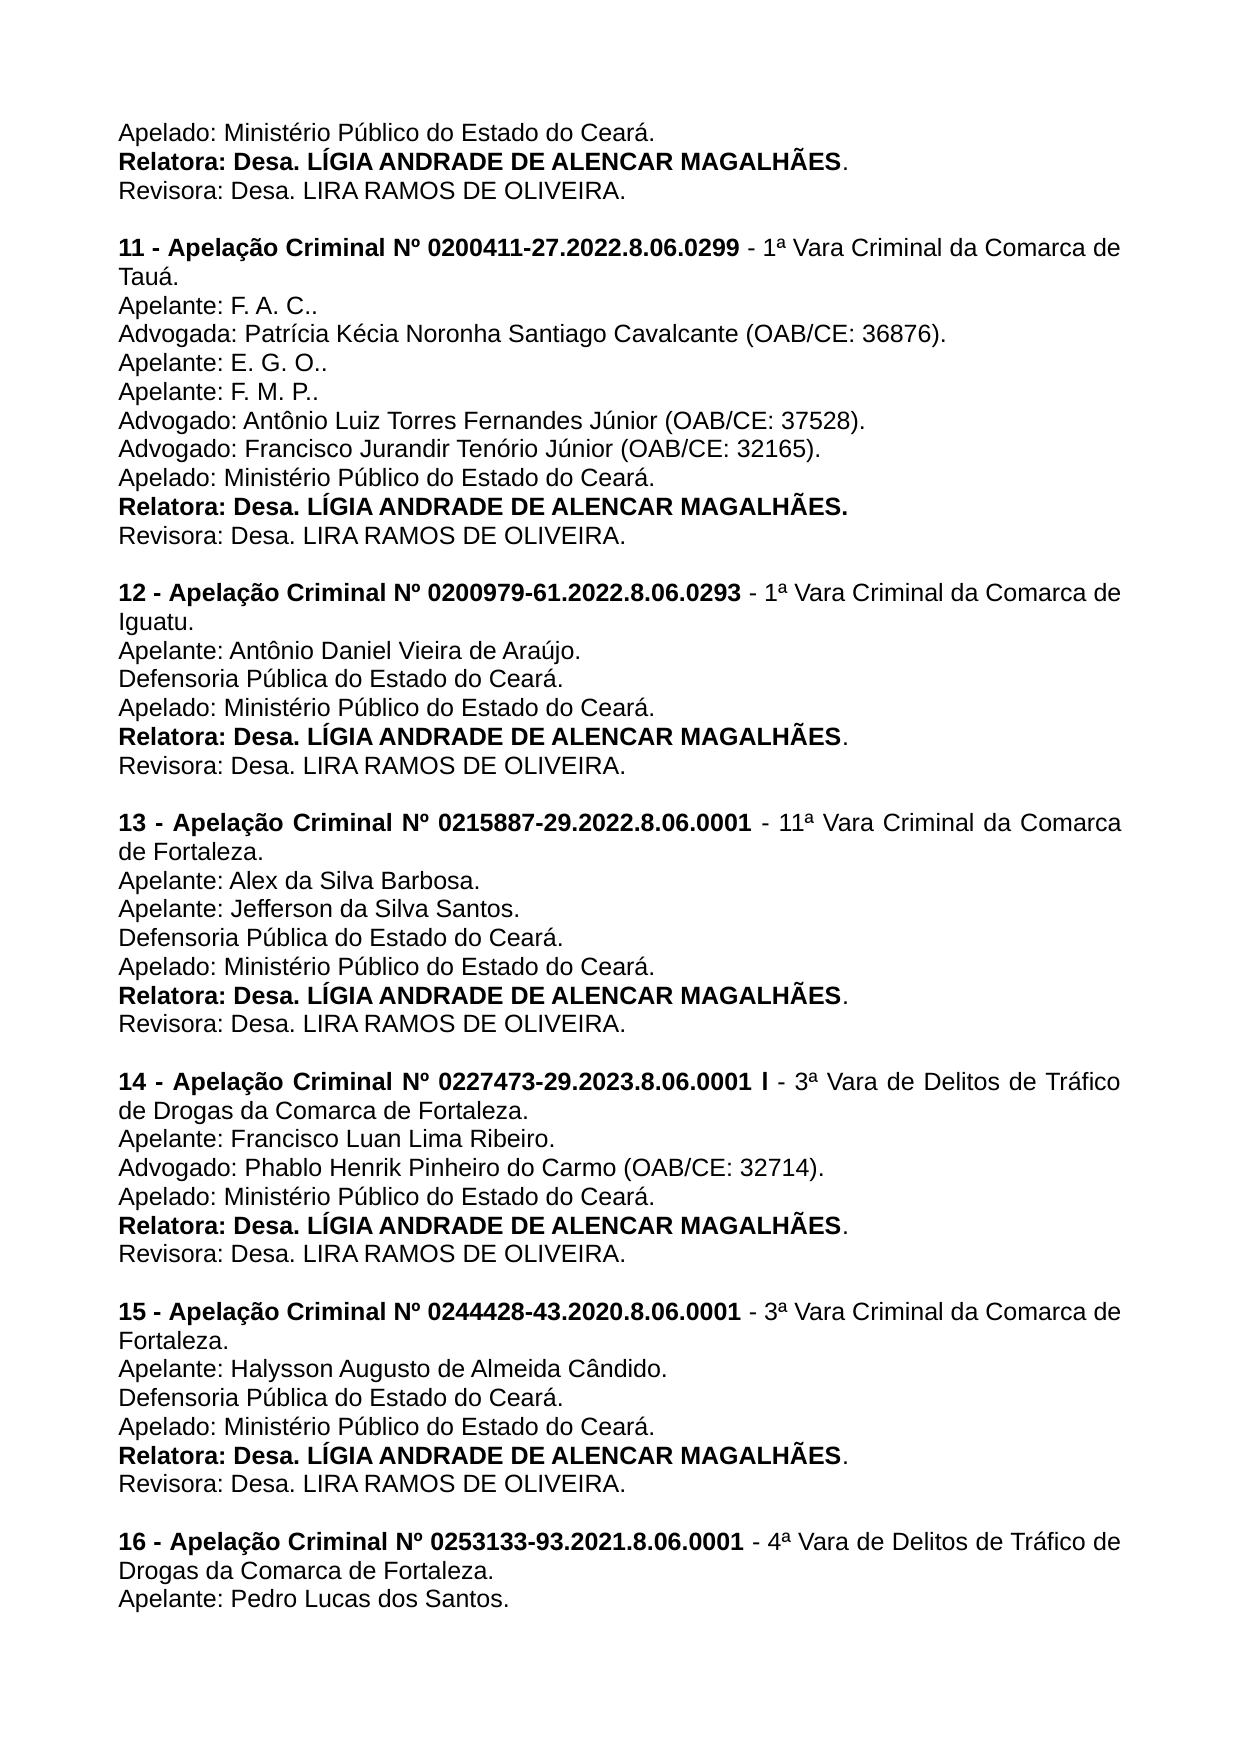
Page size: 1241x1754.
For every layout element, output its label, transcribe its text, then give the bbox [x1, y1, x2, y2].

text Apelante: Francisco Luan Lima Ribeiro. [118, 1124, 1122, 1153]
text Apelado: Ministério Público do Estado do Ceará. [118, 1412, 1122, 1441]
text Apelante: F. A. C.. [118, 291, 1122, 319]
text Relatora: Desa. LÍGIA ANDRADE DE ALENCAR MAGALHÃES. [118, 981, 1122, 1009]
text Advogada: Patrícia Kécia Noronha Santiago Cavalcante (OAB/CE: 36876). [118, 319, 1122, 348]
text Revisora: Desa. LIRA RAMOS DE OLIVEIRA. [118, 176, 1122, 204]
text Apelante: Jefferson da Silva Santos. [118, 894, 1122, 923]
text Relatora: Desa. LÍGIA ANDRADE DE ALENCAR MAGALHÃES. [118, 722, 1122, 751]
text Defensoria Pública do Estado do Ceará. [118, 923, 1122, 952]
text 11 - Apelação Criminal Nº 0200411-27.2022.8.06.0299 - 1ª Vara Criminal da Comarca de Tauá. [118, 233, 1122, 291]
text Apelado: Ministério Público do Estado do Ceará. [118, 118, 1122, 147]
text Apelado: Ministério Público do Estado do Ceará. [118, 463, 1122, 492]
text Apelante: Halysson Augusto de Almeida Cândido. [118, 1354, 1122, 1383]
text Relatora: Desa. LÍGIA ANDRADE DE ALENCAR MAGALHÃES. [118, 492, 1122, 521]
text Apelado: Ministério Público do Estado do Ceará. [118, 1182, 1122, 1211]
text Revisora: Desa. LIRA RAMOS DE OLIVEIRA. [118, 1239, 1122, 1268]
text 16 - Apelação Criminal Nº 0253133-93.2021.8.06.0001 - 4ª Vara de Delitos de Tráfico de Drogas da Comarca de Fortaleza. [118, 1527, 1122, 1584]
text Apelante: Antônio Daniel Vieira de Araújo. [118, 636, 1122, 664]
text Apelante: Alex da Silva Barbosa. [118, 866, 1122, 894]
text Relatora: Desa. LÍGIA ANDRADE DE ALENCAR MAGALHÃES. [118, 147, 1122, 176]
text Relatora: Desa. LÍGIA ANDRADE DE ALENCAR MAGALHÃES. [118, 1211, 1122, 1239]
text Revisora: Desa. LIRA RAMOS DE OLIVEIRA. [118, 1009, 1122, 1038]
text Advogado: Antônio Luiz Torres Fernandes Júnior (OAB/CE: 37528). [118, 406, 1122, 434]
text Defensoria Pública do Estado do Ceará. [118, 1383, 1122, 1412]
text Apelante: F. M. P.. [118, 377, 1122, 406]
text Revisora: Desa. LIRA RAMOS DE OLIVEIRA. [118, 1469, 1122, 1498]
text 15 - Apelação Criminal Nº 0244428-43.2020.8.06.0001 - 3ª Vara Criminal da Comarca de Fortaleza. [118, 1297, 1122, 1354]
text Defensoria Pública do Estado do Ceará. [118, 664, 1122, 693]
text Apelado: Ministério Público do Estado do Ceará. [118, 693, 1122, 722]
text Advogado: Phablo Henrik Pinheiro do Carmo (OAB/CE: 32714). [118, 1153, 1122, 1182]
text Advogado: Francisco Jurandir Tenório Júnior (OAB/CE: 32165). [118, 434, 1122, 463]
text Apelado: Ministério Público do Estado do Ceará. [118, 952, 1122, 981]
text Revisora: Desa. LIRA RAMOS DE OLIVEIRA. [118, 521, 1122, 549]
text Apelante: Pedro Lucas dos Santos. [118, 1584, 1122, 1613]
text Apelante: E. G. O.. [118, 348, 1122, 377]
text 13 - Apelação Criminal Nº 0215887-29.2022.8.06.0001 - 11ª Vara Criminal da Comarca de Fortaleza. [118, 808, 1122, 866]
text 14 - Apelação Criminal Nº 0227473-29.2023.8.06.0001 l - 3ª Vara de Delitos de Tráfico de Drogas da Comarca de Fortaleza. [118, 1067, 1122, 1124]
text 12 - Apelação Criminal Nº 0200979-61.2022.8.06.0293 - 1ª Vara Criminal da Comarca de Iguatu. [118, 578, 1122, 636]
text Relatora: Desa. LÍGIA ANDRADE DE ALENCAR MAGALHÃES. [118, 1441, 1122, 1469]
text Revisora: Desa. LIRA RAMOS DE OLIVEIRA. [118, 751, 1122, 779]
